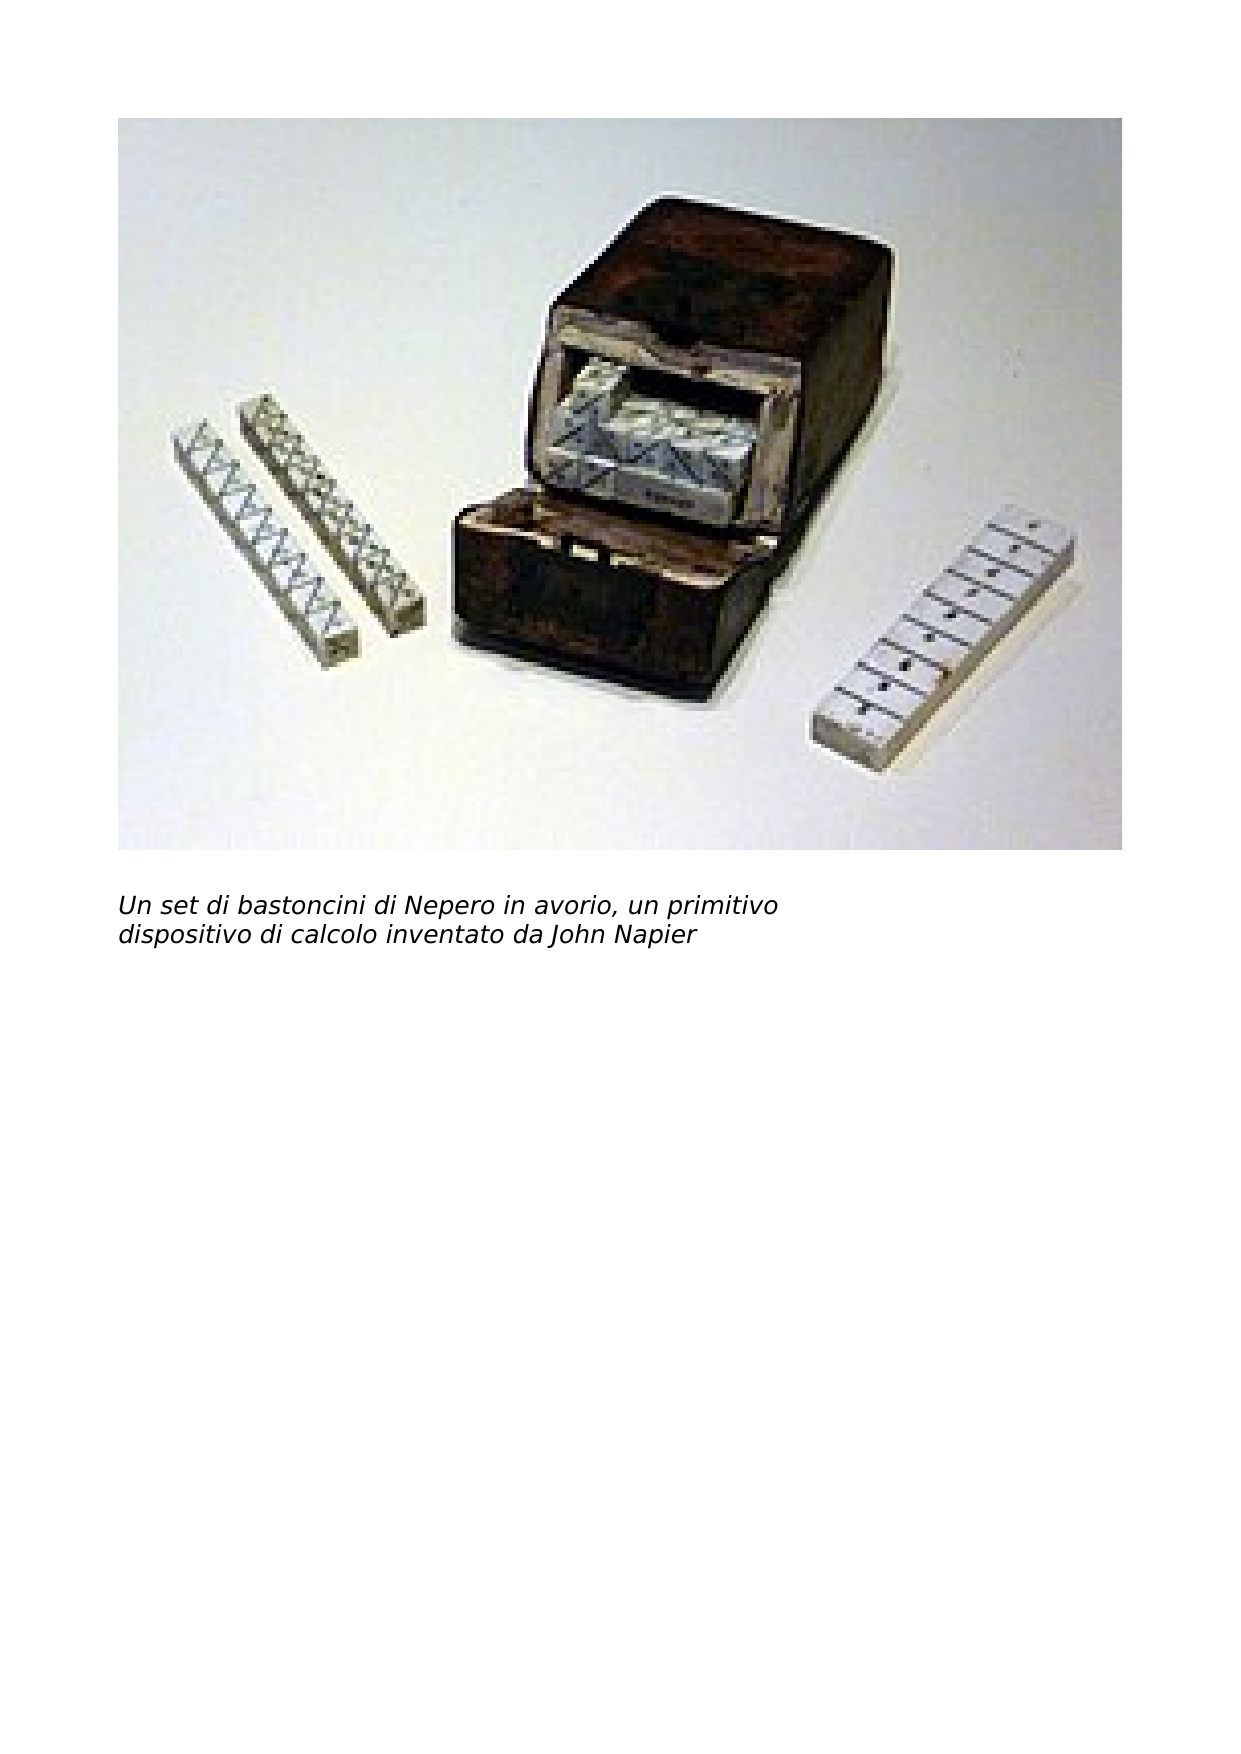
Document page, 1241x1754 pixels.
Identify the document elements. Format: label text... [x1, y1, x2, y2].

picture [118, 118, 1123, 850]
text Un set di bastoncini di Nepero in avorio, un primitivo dispositivo di calcolo inventato da John Napier [118, 891, 1122, 950]
